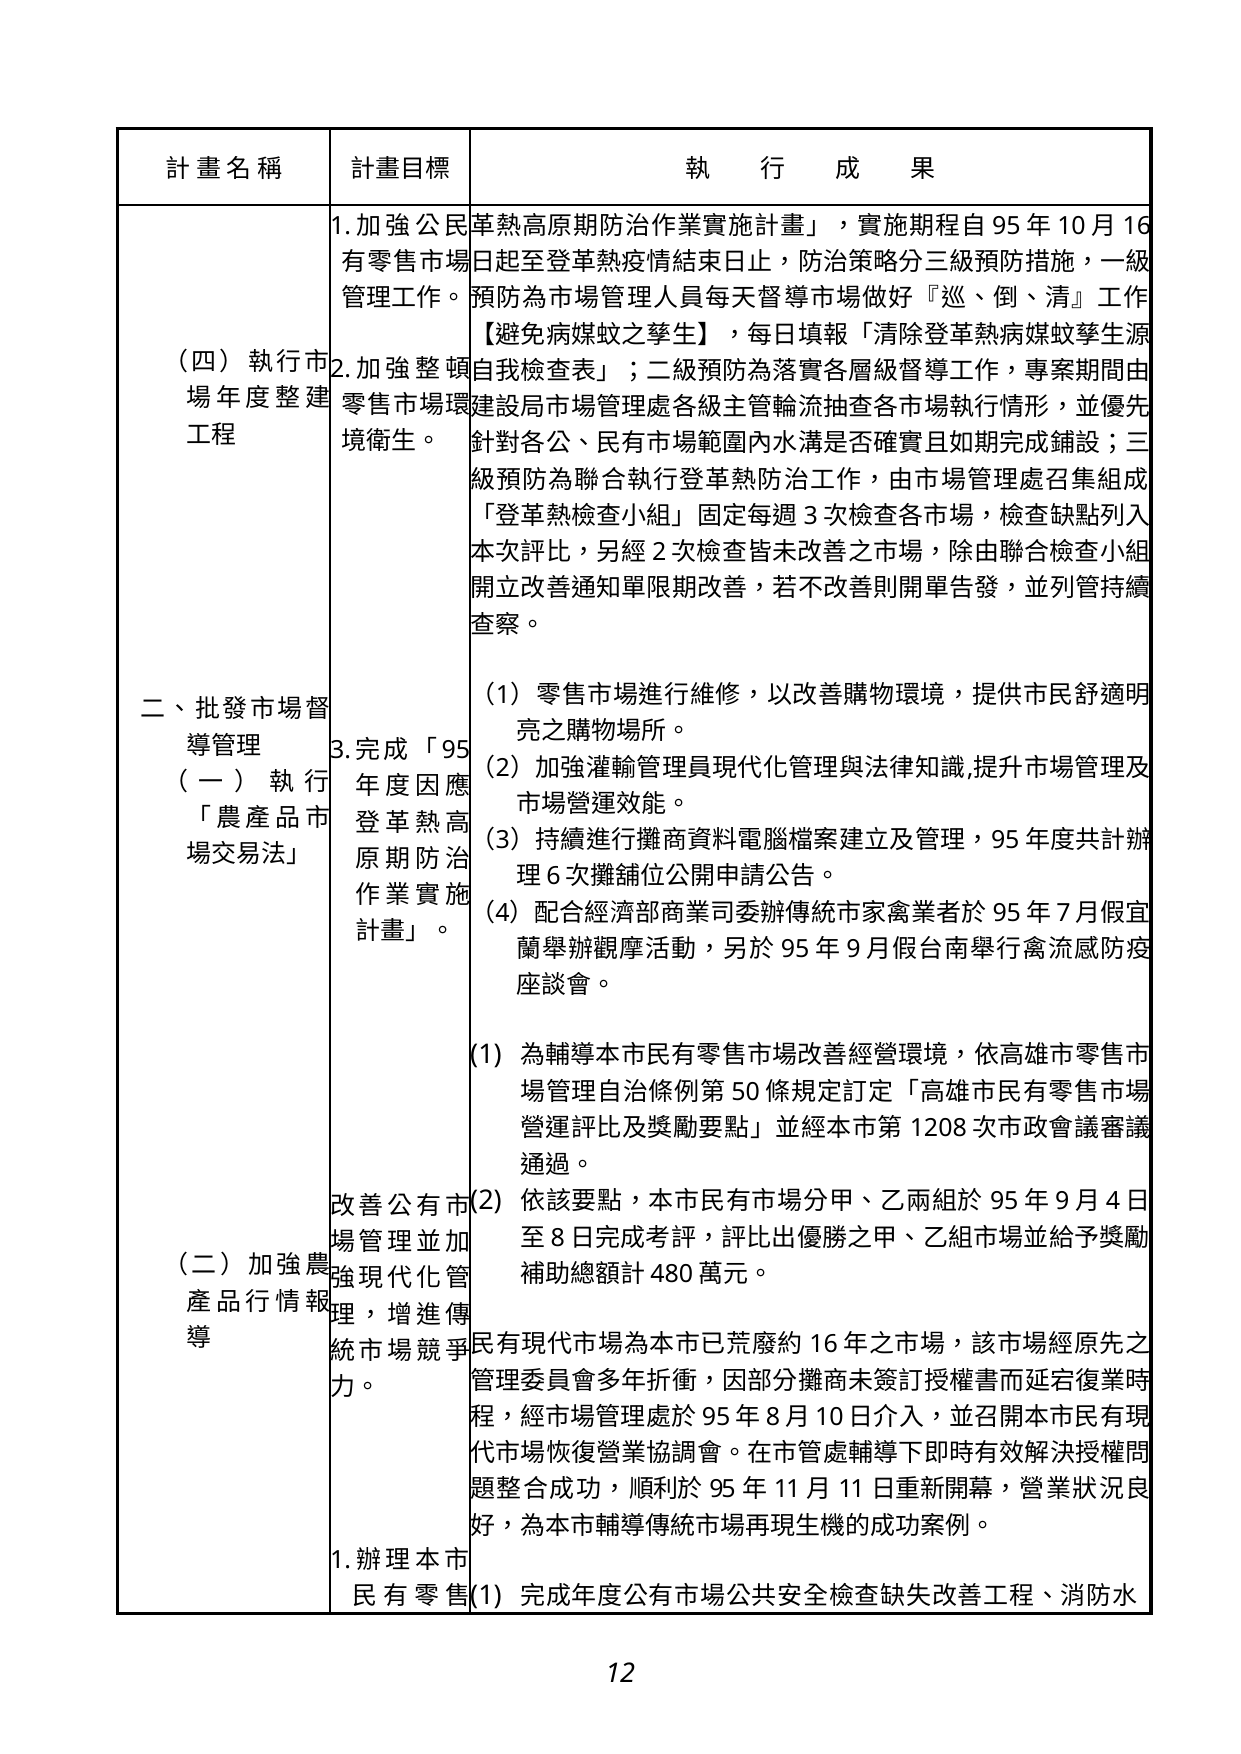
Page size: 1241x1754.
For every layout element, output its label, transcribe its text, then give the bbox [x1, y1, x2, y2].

table_cell 壹、工業行政 一、工廠登記 二、工業輔導 三、行銷招商 貳、商業行政管理 一、公司登記業務之管理與輔導 二、營利事業登記證照總校正 三、營利事業統一發證 四、影響治安行業之管理 五、維護消費 秩序與消費者利益確保公平競爭 六、電子遊戲場業務 七、商業環境視覺更新 叁、農林牧畜及水利 一、糧食生產 二、特用作物生產 三、林業保護 四、農業輔導 五、農民健康保險 六、老年農民福利津貼 七、農業災害救助 八、農業用地 九、水利行政 十、水權登記 十一、加強自然生態及野生動植物資源保育 十二、水土保持 肆、公民營事業督導與管理 一、督導改善公用事業之服務功能 （一）督導改善本市自來水品質 (二)辦理煤氣事業加油氣站業務 二、各種承裝業之登記及管理 （一）電氣自來水管鑿井氣體燃料導管等業設立登記與管理 （二）電氣及自用發電機之技術人員登記與管理 三、電匠氣體導管技工考驗 陸、觀光事業 一、觀光旅館之輔導管理 二、旅館業之輔導管理 三、旅行業輔導管理 四、觀光活動之推展 五、觀光宣傳推廣 陸、公民營公用事督導與管理 一、零售市場督導與管理 （一）督導改善環境衛生 （二）促進公有市場現代化 （三）輔導改善民市場營運績效 （四）執行市場年度整建工程 二、批發市場督導管理 （一）執行「農產品市場交易法」 （二）加強農產品行情報導 （三）輔導蔬菜、青果共同運銷進入本市果菜市場 三、獎勵民間投資 興建市場業務 （一）建立完善花卉批發設備，健全交易制度之交易場所 （二）公有市場用地管理 四、攤販督導管理 攤販管理 柒、動物園管理 一、動物飼養管理與醫療保健 二、應用社會資源、結合民間機構推展生態保育工作 捌、風景區管理維護 一、金獅湖風景區 二、壽山風景區 三、蓮池潭風景區 拾、家畜防疫 一、動物疾病防治 二、動物預防注射及寵物登記 三、動物保護 [119, 206, 329, 1612]
table_header 執 行 成 果 [471, 130, 1149, 204]
table_header 計畫目標 [331, 130, 469, 204]
table_header 計 畫 名 稱 [119, 130, 329, 204]
table_cell 1.受理工廠登記申請並依限完成。 2.加強矯正未登記工廠輔導與管理工作。 1.辦理本市中小企業輔導業務。 2.核發相關免稅證明。 3.動產擔保交易登記。 4.辨理工廠校正暨營運調查。 1.召開高雄市經濟發展委員會。 2.行銷高雄多功能經貿園區、本市優勢投資環境及擴大宣傳本市招商案，以達到招商引資之目標。 3.高雄生物科技園區推動情形。 簡化公司登記申請案件作業程序，加強便民服務。 建立營利事業登記完整確實之資料。 受理申請案件，改進作業程序，加強便民服務。 加強稽查取締舞廳、舞場、酒家、酒吧、特種咖啡茶室、理髮、視聽歌唱、三溫暖及電子遊戲場業，使其合法化經營。 保障消費者權益，建立公平合理之交易秩序與環境。 輔導電子遊戲場業合法經營，縮短核發級別證審核天數。 改善商業環境暨街道、促進商業現代化。 1.輔導水旱田利用調整轉作。 2.疫病蟲害防除。 1.加強農產品農藥殘留及污染監測與管制。 2.發展都市農業。 1.加強市有林地管理。 2.加強造林宣導，並防止火災。 1.健全農民組織，強化農會功能。 2.督導農會擬訂各項農業推廣計畫，輔導農民改善農作生產。 辦理本市農民健康保險。 辦理本市老年農民福利津貼。 辦理本市農業災害救助。 加強農業用地管理。 1.河道巡視。 2.農田水利會輔導。 1.辦理地下水、地面水興辦及水權取得、展限、變更、移轉、註銷、登記等申請案件。 2.加強取締違法之地下水井及地層下陷教育宣導工作。 1.宣導自然保育事宜。 2.辦理保育類野生動物產製品之登記註記。 3.野生動植物棲息地保護之規劃與管理。 4.推動生物多樣性教育宣導計畫。 1.加強本市山坡地違規開發案件查報、取締。 2.強化山坡地水土保持教育宣導。 3.確保民眾生命安全，加強山坡地處理維護。 積極改善本市自來水品質。 加強能源管理及維護公共安全。 1.全年預計辦理電器承裝業設立登記30件，變更300件。 2.全年預計辦理自來水管承裝商設立登記30件，變更200件。 全年預計辦理電氣及自用發電技術人員登記500件。 辦理電匠氣體導管技工考驗並於術科檢定合格後當場發證。 觀光旅館之興建、增建、改建之許可與管理及其從業人員之管理。 輔導旅館業合法經營。 旅行社及其從業人員之輔導管理。 行銷本市觀光 資源。 推廣觀光。 1.加強公民有零售市場管理工作。 2.加強整頓零售市場環境衛生。 3.完成「95年度因應登革熱高原期防治作業實施計畫」。 改善公有市場管理並加強現代化管理，增進傳統市場競爭力。 1.辦理本市民有零售市場營運評比及獎勵。 2.輔導民有現代市場恢復營業。 整建傳統市場，提供民眾優質安全之採購環境。 1.輔導改善農 產品運銷制 度。 2.改善農產品批發市場交易制度及提高運銷效率。 將本市農產品批發及零售價格提供各單位參考。 充裕夏季蔬果供應，減低價格變動幅度。 花卉批發市場新建後續工程。 促進閒置公有市場用地之開發利用。 1.一般攤販管 理。 2.配合取締工作。 動物飼養管 理與醫療保健。 應用社會資源、結合民間機構推展生態保育工作。 1.95年度金獅湖風景區設施整建工程。 2.「96年度金獅湖風景區設施改善工程」委託規劃設計。 3.金獅湖入口區周邊景觀改善工程。 95年度壽山風景區及動物園設施改善工程 1.94年度蓮池潭風景區設施改善工程。 2.蓮池潭暨金獅湖風景區環境綠美化工程。 3.「96年度蓮池潭風景區設施改善工程」規劃設計。 4.蓮池潭風景 區公廁整修工程。 1.家畜疾病防治。 2.家禽疾病防治。 3.提升疾病檢診試驗功能。 1.狂犬病預防注射。 2.寵物登記管理。 3.寵物業許可證申辦。 4.稽查、取締或民眾申訴案件處理。 1.推動犬貓絕育。 2.擴展與民間合辦認領養活動。 3.動物保護教育宣導活動。 4.建立關愛園區動物志工隊。 5.加強動物福利與充實動物收容檢疫中心之功能。 6.強化捕犬作業。 [331, 206, 469, 1612]
table_cell (1)工廠變更登記72件。 (2)工廠開工登記64件。 (3)歇業工廠39家。 (4)公告註銷34件。 (5)正常營運家數共1,520家。 依據「高雄市政府矯正未登記工廠執行計畫」成立之未登記工廠聯合加強矯正小組，95年度辦理聯合稽查99件，此外，並受理民眾檢舉案件49件，計裁罰10家未登記工廠，罰鍰金額新台幣20萬元整，已全數繳庫。 (1)免費提供中小企業各類法令諮詢服務，內容包含生產事業租稅、工業用地租售、工廠設立及登記、公司登記、動產擔保交易登記事項，並提供相關法令彙編及本市工廠名錄等資料。 (2)協助本市中小企業利用中央設置之輔導體系與資源，並傳達政府政令及各項輔導措施。 (3)與經濟部南區聯合服務中心、高雄市工業會、高雄市榮譽指導員協進會等相關機關暨民間社團合作，協辦各種中小企業服務活動，並配合宣導各項措施，95年度共接受3,940家中小企業廠商之各項產銷諮詢服務。 (4)辦理「高雄市產業技術及自動化操作研討會」及「專題研討會暨廠商座談會」6場次、「產業升級研討會」8場次、「績優廠商觀摩」1場次等，期使業者瞭解產業新資訊及生產技術，促進產業升級。 (5)辦理「高雄市產業群聚調查與發展研究計畫」，期瞭解本市產業相關訊息，為產業把脈，並再創商機，達到經濟永續成長。 (6)配合經濟部「一鄉鎮一特色產品OTOP」活動，本市推薦之特色工藝品--陶笛及原住民琉璃珠經資格審核成為「台灣最IN」的工藝品，另「全國最IN在地美食網路票選」本市地方小吃「尚芳魠魚羹」及「555薑母鴨」名列全國第3名。 (1)依據「促進產業升級條例」受理廠商申請核發相關免稅證明。 (2)95年全年計核發永記造漆工業股份有限公司等8家五年免稅投資計畫完成證明，總增資擴展金額約4億3千萬餘元。另核發寶錄電子股份有限公司、智崴資訊科技股份有限公司等2家之新興重要策略性產業投資計畫完成證明，增資擴展金額為新臺幣5,784萬7,000元。 95全年辦理動產擔保交易登記共217件，分別為核准動產抵押登記115件，核准附條件買賣登記78件，核准信託佔有登記24件，可融資金額合計218億3,284萬元。 配合經濟部工業統計調查聯繫小組，自95年6月1日至7月15日止，辦理本市工廠年度校正調查工作，總計調查計1,524家，其中正常營運1,397家，未營運4家，無法校正123家，並榮獲經濟部評定團體最優勝單位。 (1)於95年5月9日及11月27日各召開一次高雄市經濟發展委員會議，並將會員建議事項交付有關單位研議辦理。 (2)委員會下設8個小組業依「高雄市經濟發展委員會設置要點」定期召開小組工作會議。 (3)另為配合行政院2015年經濟發展願景第一階段三年衝剌計畫-產業發展套案，由本府各局處副首長組成「高雄市產業專案小組」共同研擬本市產業發展方向。 (1)辦理「數位創意設計大賽」系列活動： 本活動自95年8月15日至10月31日止，內容包括數位創意作品競賽、數位創意產業發展論壇、作品展覽等，總獎金高達200萬元。吸引來自全省22個縣市及旅美華僑的創意作品共計415件，本案得獎優秀作品已公布於本府網站首頁、「高雄市招商網」。本次活動可促進本市數位內容產業之發展，發掘優秀人才與作品，行銷本市軟體產業優勢環境，吸引相關廠商進駐本市，創造就業機會與留住本市在地人才。 (2)「探訪水岸花香~許您一個夢想家園」參訪活動： 為行銷高雄房地產，以帶動本市相關產業發展，建設局規劃辦理2天1夜參訪活動以協助本市建築開發行銷。活動於95年9月30日至10月1日辦理1梯次，報名參訪人數共60名。本活動參訪人員對整體行程之安排反應良好，並對高雄市之生活機能、交通、藝文設施等建設留下良好深刻之印象。 (3)辦理高雄港11~15號碼頭及3號船渠東岸土地短期使用招商： 本案已委託財團法人台灣營建研究院辦理可行性評估及先期規劃，俾辦理後續相關招商作業。 (4)協助多功能經貿園區已開發案之行銷招商情形： 目前已有家樂福成功店於95年9月2日開幕及IKEA於95年11月1日開幕營運，統一夢時代購物中心也即將於96年5月開幕，目前正持續辦理招募人才中。另外「高雄軟體科技園區」之南、北2區將於96年及97年陸續開發完工。 (5)印製「高雄好投資」文宣品： 建設局彙集本市投資環境介紹、投資高雄六大理由、高雄好投資位置圖、本市各開發園區及重大招商案簡介、高雄加工出口區投資環境介紹及本市提供之優惠辦法等相關資料，設計印製「高雄好投資」文宣手冊中、英、日、韓版，並送請企業界參閱以促進投資意願。 (6)更新高雄市招商網及增加電子行銷招商服務： 增加網站內容，提供高雄市各項商機即時資訊，使潛在投資廠商得以快速獲得資訊，迅速投入評估工作，以配合市政建設，落實以中、英、日三國語言建立充分的溝通連繫網站，提升目前網頁之效益。建立2000家以上的會員資料庫，以提供往後投資招商之用，增加投資媒合機會。發行電子報，將本市之商機資訊，主動提供招商網之廠商。 (7)製作「海洋首都 水岸花香-高雄」招商影帶： 內容為介紹高雄市工商業發展之簡要時代背景、現況、整體走向、投資環境、優惠措施及生活機能等。製作中、英、日文等三種版本，並整合於一片DVD，共計製作1000片。利用各項招商活動時，免費贈送廠商，以行銷本市優勢條件。 (1)高雄生物科技園區95年預算，遭立法院退回行政院重新檢討，為促使園區如期進行開發，以免影響本市產業發展，建設局除95年已編列地價稅補助款4,194,000元，以降低開發成本外，另於2月24日函請行政院鼎力支持與協助，並撰寫說帖送交市長親赴行政院溝通、說明，並以 市長信箋致函國科會胡主任委員，俾使本案如期開發。 (2)為發展生技產業，建設局於95年7月27日至30日邀請本市大專院校及生技業者參加2006台灣生技月活動並編製「高雄生物科技園區」DM乙種，內容包含園區規劃模擬圖及本市優惠措施等，於生技月活動中廣為行銷；另修正「高雄市奬勵民間投資基金收支保管及運用自治條例」與「高雄市獎勵民間投資實施辦法」，擴大獎勵優惠，以吸引生技業者進駐園區。 (1)自95年1月至95年12月受理公司登記案件合計40,124件。平均每月處理3,344件，公司登記案件平均處理日數包括收文、調檔、審核約為1.70天。與去年平均處理日數為1.90天相比則較優。 (2)提供網路便捷服務申請人可登錄「統一編號」、「公司名稱」查詢公司基本資料及案件辦理情形便利查詢。 （1）95年度營利事業總校正經費編列為9萬元，較90年度經費17萬4900元，相差8萬4900元，故原先參照90年度經費預計校正5,000家次，因經費不足因素，調整為校正2,700家次。 （2）95年度營利事業總校正業務已於8月31日執行完畢，總計共校正2,496家次，目標達成率為92%。 自92年1月1日起，減少稅捐處審查，縮短作業流程，平均結案日數為2日，符合進度標準。 建設局對於無照營業或經營登記範圍外業務之違法(規)營業商號，加強執行稽查取締及裁罰工作，自95年1月1日起至12月31日止本局共稽查1,292家次，查獲無照營業依違反商業登記法予以裁罰計93件，經營登記範圍外業務予以裁罰計51件（含電子遊戲場業管理條例賭博、寄檯案）。 （1）印製各式消費者保護法、消費資訊及公平交易法、商品標示法等相關書表及摺頁供民眾免費索取參閱。 （2）教育講習：95年度計辦理8場次消費者保護法、公平交易法、產品標示法教育宣導講習，期藉由教育宣導講習，提升企業經營者、商業同業公會、消保團體、消費者等對消費者保護法、公平交易法（多層次傳銷管理辦法）、商品標示法等之瞭解，進而維護交易秩序、保護消費者權益，促進消費生活安全與品質。 （3）召募消保志工，提供消費者更完備之消費申訴管道及服務。 （4）利用本府現有ＬＥＤ跑馬燈字幕機全年刊載公平交易法、商品標示法、消費者保護法及營利場所強制投保公共意外責任保險等宣導文字；委請高雄廣播電台協助於節目中免費播出公平交易法宣導語言帶，以落實宣導工作。 （1）依據電子遊戲場業管理條例，加強稽查電子遊戲場營業狀況，輔導業者合法經營，以提供安全環境，保障消費權益。 （2）凡違規營業經法院判決有罪確定者，均依照電子遊戲場業管理條例第31條規定撤銷其營利事業之登記，本年度計撤銷14家營利登記。 （3）另如業者申請級別證部分，均於當日或隔日，即予核發級別證。 （1）施作六合國際觀光夜市形象商圈」、「大連街專業特色商店街改善工程」、「長明街形象商圈改善工程」、「光華夜市中央分隔島夜間景觀第1期工程」等變更設計案暨「光華夜市中央分隔島夜間景觀第二期工程」、「忠孝夜市景觀照明工程」、「心魅力商圈改善工程」等3條商店街新興工程 （2）「光華夜市中央分隔島夜間景觀第二期工程」、「忠孝夜市景觀照明工程」、「心魅力商圈改善工程」等皆已完成，執行率100％。 配合行政院農業委員會辦理稻田轉作及休耕2次。 於95年10月15至22日進行本市公共用地及一般耕地投放毒餌辦理野鼠防除工作。 加強宣導農藥安全使用與抽驗，95年度田間蔬果農藥殘留檢測採樣抽驗計4件，市售農藥品質檢驗採樣15件。 輔導設置休閒農場，發展都會型農業，並維持農地生產機能，提高農民所得，提供市民體驗農村生活樂趣及健康休閒場所，95年度計輔導休閒農場取得登記許可2處。 95年度巡查次數7次，有效遏止如濫墾、濫伐及濫葬等不法行為，加強市有林地管理，取締違法案件，確保林地完整。 95年度辦理林地巡查及防火宣導計7次。 （1）95年度計輔導召開會議22次（會員代表大會2次、理事會12次、臨時理事會1次、監事會6次、臨時監事會1次）。 （2）辦理2農會年度考核成績評定。 ((1)輔導高雄市農會辦理吉園圃標章宣導及農藥減用推廣。 (2)輔導小港區農會辦理產銷班各項業務研討、休閒農業園區規劃及辦理所屬班會教育訓練。 編列預算撥付補助農民及水利會員健保及農民農保保險費補助款72,157,000元。 編列預算撥付補助老年農民福利津貼123,600,000元。 配合中央政策辦理農業天然災害救助，以降低農業天然災害造成農民之損害。 (1)95年度核發農業用地容許作農業設施使用同意2件。 (2)辦理農地稽查、農業用地作農業使用勘查及農業設施容許使用等計共138筆土地。 定期巡查經管水利地，避免違法佔用及危害水利情事。 配合辦理水利建造物會勘，輔導農田水利會之農業灌溉、排水工作。 95年度辦理水權登記案件計26件。 95年度共取締拆除違法地下水井81口。 (1)印製「高雄市壽山自然公園-台灣獼猴與我 遊客行為守則」3千份，95年度宣導民眾勿餵食動物計3,000人次。 (2)95年5月份與高雄市柴山會共同辦理「2006柴山祭」系列活動，共計3,750人次參加；11月份與高雄市野鳥學會合辦「生物多樣性 樂活高雄-2006大高雄生態季」系列活動，共計3,700人次參加。 (1)95年度協助救援保育類動物計29種、117隻野生動物及會同行政院農業委員會查緝違反野生動物保育法案件2件，計查獲9種、27隻保育類動物。 (2)95年度辦理異動及登記計16件。 (1)95年度巡查野生動物棲息地30次。 (2)95年度共計採樣監測40隻獼猴。 辦理「野生動物及生物多樣性保育專業智能研習會」1場次及生物多樣性教育宣導活動及完成「高雄市生態之美」多媒體光碟製作1,000片。 95年度委託全天保全公司執行山坡地巡查工作，並配合壽山自然公園警察隊、國軍單位共同拆除壽山私設休息區案件共15件。 委託屏科大於95年8月26、27日辦理水土保持志工教育訓練活動。 (1)95年度委託高雄市水土保持技師公會執行山坡地施工中安全檢查計9次。 (2)辦理柴山地區地滑監測工程。 (1)賡續汰換舊漏管線： 為增進輸配管線供水功能，減少漏水率，提昇水壓，維護水質，督促台灣省自來水股份有限公司賡續辦理汰換舊漏管線計畫，95年度台灣省自來水股份有限公司實際支出經費約3.1億元於本市汰換舊漏管線約14,402公尺。 (2)楠梓區德民路送水幹管工程： 為因應本市楠梓區翠屏里社區大樓激增，及楠梓加工出口區內工廠已逐步轉型為高科技產業，致需水量激增，為能增加該地區供水量及提高供水穩定性，臺灣省自來水股份有限公司於楠梓區德民路埋設口徑1,200mm幹管及德惠路埋設口徑600mm幹管等工程，工程經費約2.5億元，已於95年9月29日舉行通水典禮。 (1)於95年6月中旬完成公民營111家加油站（含4家漁船加油站、2家加氣站）營運督導檢查工作，以加強加油站業者內部管理及安全工作。 (2)建設局95年度查獲涉違反石油管理法案件132件。 (3)為確保導管瓦斯用戶之安全，協調本市轄區內2家公司加強安全檢查，欣高石油氣股份有限公司檢查用戶計22,411家，南鎮天然氣股份有限公司檢查用戶計1,299家，合計檢查23,710家。另於95年11月28、29日邀集本府等相關單位赴欣高石油氣公司及南鎮天然氣公司進行公共安全檢查。 （4）於95年6月29、30日辦理「加油（氣）站業者之設施安全及經營管理業務講習」；95年10月4日召開「95年度高雄市政府取締違法經營石油執行小組研討會」。 各種承裝業之申請均依該業管理規則嚴予審核，符合規定之申請案件如期填發證照。 (1)95年度電器承裝業設立33件，變更82件。 (2)95年度鑿井業設立0件，變更2件，廢止0件。 (3)95年度自來水管承裝業設立16件，變更53件。 （1）該技術人員之登記均依該業管理規則嚴予審核，符合規定者如期填發證照。 （2）95年度電氣技術人員登記192件，變更240件。 （3）自用發電設備變更1件。 1.95年度氣體燃料導管技工考驗事宜，學科筆試考驗已於8月5日舉行，術科考驗已於8月21日至24日舉行。 2.術科到考率95%，經評定結果合格人數（含補檢）共計89人，合格率為62%，並當場發證予檢定合格人員。 本市現有國際觀光旅館國賓、華王、華園、寒軒、漢來、福華、金典酒店、麗尊飯店等8家，總客房數2,853間。 (1)95年度訪查本市合法旅館營運狀況共計訪查合法旅館64家次，稽查非法旅館26家次。 (2)95年1月1日起至12月31日止共計核 發旅館業登記證暨旅館業專用標識共計10家。 (3)輔導本市2家非法旅館合法化。 95年共辦理旅行業副理以下從業人員異動登記共計1,937人。 辦理「2006高雄燈會」 A.活動日期：95年1月29日至2月28日止。 B.活動地點：愛河兩岸及光榮碼頭。 C.活動內容：雷射水幕、煙火水舞主燈秀、全國花燈競賽燈區、燈海、世運燈箱園區、高雄港第13號碼頭系列活動、觀光產業化、音樂館節目表演及民俗美食區、咖啡區、船舶展示區。 D.活動效益： (a)參觀人潮非常踴躍，總計達582萬人次。 (b)為本市餐飲業、旅館業、及其他觀光相關產業帶來效益。 （1）為加強行銷本市觀光資源，特結合業者於95年5月1日推出「2006高雄海港假期－玩樂及悠遊護照」，內容包含本市重要觀光景點搭配住宿國際觀光級或商務級飯店等，推出時間至96年4月30日止。 （2）結合觀光團體業者已於5月11日至14日4天參加「2006高雄國際旅展」。 （3）結合本市觀光協會已於95年6月14日~17日組團前往香港參加「2006香港國際旅展」。 （4）配合「第二屆高高屏三縣市聯合招商及農特產品展」活動已於95年6月22~23日至台北行銷本市觀光資源。 （5）結合本市觀光業界已於7月23日~7月29日前往日本名古屋、大阪、東京行銷。 （6）結合本市觀光業界及本府相關單位於95年11月3日~6日參加2006台北國際旅展。 （7）為推展「日本旅客冬遊高雄」活動，配合交通部觀光局安排日本名屋台灣會，於95年11月9日組團前來本市實地視察。及於12月21~24日日本札幌、仙台兩地旅遊業者至本市訪視踩線。 （8）為吸引日本、韓國觀光客來高雄觀光，建設局於95年10月至96年3月推出「暖冬高雄活動」，贈送來高雄觀光住宿之旅客每人一盒鳳梨酥及船票乙張，自95年10月至12月份飯店申請鳯梨酥旅客人數為19814人。依觀光飯店統計資料比較，95年10月至12月累計觀光飯店住宿日本旅客51570人，較94年10月至12月累計47679人約增加8%。 （9）於高雄市火車站設置旅遊服務中心，並於95年7月14日委託國立高雄餐旅管理學院進駐服務。 （10）為加強行銷本市觀光資源，特製作觀光宣傳資料，分別完成印製中、英、日文版「高雄市觀光導覽摺頁」、「讓我們看船去」摺頁、中、英文版高雄旅遊專刊－「高雄好好玩」手冊、「高雄one more night」手冊等分送國內外相關觀光單位、旅遊服務中心提供國內外遊客參考。 依據「零售市場管理自治條例」規定，據以執行公、民有市場之設立及管理，公、民有市場均正常營運，本府亦將持續督促公有市場自治會、民有市場管理委員會依市場組織章程運作。 （1）為改善市場環境衛生及秩序，與環保局、衛生局、建設局聯合組成督導檢查 小組，每月8次督導檢查各公、民有市場及攤販集中場環境衛生，95年度共計執行 44場次，勸導改善計136件。 （2）通令市場管理員督促各公有市場自治會對頂樓、地下室、水錶槽及市場四週有積水容器或垃圾等易滋生病媒蚊處所儘速清除，並每2小時檢查公廁衛生，填寫檢查表報核。 （3）依據「高雄市清潔家園全民運動計畫」之清潔日大掃除活動，各公、民有市場於95年12月25日配合年終大掃除維護環境衛生清潔。 市管處為配合疾管處消滅登革熱疫情特訂定「95年度因應登革熱高原期防治作業實施計畫」，實施期程自95年10月16日起至登革熱疫情結束日止，防治策略分三級預防措施，一級預防為市場管理人員每天督導市場做好『巡、倒、清』工作【避免病媒蚊之孳生】，每日填報「清除登革熱病媒蚊孳生源自我檢查表」；二級預防為落實各層級督導工作，專案期間由建設局市場管理處各級主管輪流抽查各市場執行情形，並優先針對各公、民有市場範圍內水溝是否確實且如期完成鋪設；三級預防為聯合執行登革熱防治工作，由市場管理處召集組成「登革熱檢查小組」固定每週3次檢查各市場，檢查缺點列入本次評比，另經2次檢查皆未改善之市場，除由聯合檢查小組開立改善通知單限期改善，若不改善則開單告發，並列管持續查察。 （1）零售市場進行維修，以改善購物環境，提供市民舒適明亮之購物場所。 （2）加強灌輸管理員現代化管理與法律知識,提升市場管理及市場營運效能。 （3）持續進行攤商資料電腦檔案建立及管理，95年度共計辦理6次攤舖位公開申請公告。 （4）配合經濟部商業司委辦傳統市家禽業者於95年7月假宜蘭舉辦觀摩活動，另於95年9月假台南舉行禽流感防疫座談會。 為輔導本市民有零售市場改善經營環境，依高雄市零售市場管理自治條例第50條規定訂定「高雄市民有零售市場營運評比及獎勵要點」並經本市第1208次市政會議審議通過。 依該要點，本市民有市場分甲、乙兩組於95年9月4日至8日完成考評，評比出優勝之甲、乙組市場並給予獎勵補助總額計480萬元。 民有現代市場為本市已荒廢約16年之市場，該市場經原先之管理委員會多年折衝，因部分攤商未簽訂授權書而延宕復業時程，經市場管理處於95年8月10日介入，並召開本市民有現代市場恢復營業協調會。在市管處輔導下即時有效解決授權問題整合成功，順利於95年11月11日重新開幕，營業狀況良好，為本市輔導傳統市場再現生機的成功案例。 完成年度公有市場公共安全檢查缺失改善工程、消防水電檢查缺失改善工程、福德市場電梯更新工程、三民第一市場整建工程以及楠梓第一市場整建工程等。 95年度2000萬元零星維護與緊急修繕工程：完成公有市場行動不便者設施；小港第二、龍華、小港第三、苓雅等市場、林德官與新興第二市場、新興第二、小港第二、左營第二、新興第一、鼓山第一市場及屠宰場等之各項緊急修繕及零星維護工程。 核發農產品販運商許可證及輔導管理。 協調有關單位改善各項農產品運銷制度。 為改善市場交易環境，輔導高雄肉品公司更新電腦拍賣作業系統，總經費共458萬元，農委會補助新台幣223萬元，由肉品公司自籌235萬元，已於95年4 月7日完工驗收，95年7月3日正式啟用，完工之後拍賣作業更加順暢，拍賣效率明顯提高。 （1）督導批發市場建立供應人及承銷人登記管理制度。 （2）輔導高雄果菜公司改進經營管理及交易制度。 （3）輔導批發市場實施進貨調節。 輔導本市農產品批發市場應用網際網路報導每日交易行情及市況分析。 將本市農產品批發價格彙編日報、旬報、月報，提供有關單位參考。 持續強化本市10處零售市場報導站，每日報導農產品零售行情共計125項；並在節慶日及颱風期間價格波動大時發布即時預警新聞。 配合中央辦理都市農產品旬報，自動擷取轉檔程式。 （1）輔導農民團體辦理共同運銷供應本市果菜市場，避免價格壟斷，及輔導果菜公司改善經營管理及交易制度，提高果菜共同運銷市場占有率至18％。 （2）配合「購貯蔬菜調節供應計畫」輔導果菜公司辦理夏季蔬菜購貯，俾掌握風災、雨害時蔬果貨源，以達穩定蔬果供銷。 由建設局賡續辦理高雄市花卉產業行銷推廣園區計畫：95年度完成花卉冷藏庫外部建築結構350坪，冷凍庫庫體工程100坪及盆花室增建及改善工程等設施，並於95年10月1日冷藏庫正式啟用。提供花卉冷藏保鮮之現代化設備，以提高本市花卉產業之經濟效能。 委託專業廠商辦理民間參與市場建設規劃與協助招商，完成22處市場用地開發潛力評估報告。完成5處(原市48、灣市5、灣市1、灣市2、灣市12等)優先開發市場用地可行性評估報告初稿。 完成原市48市場用地及花卉批發市場用地綠美化工程 採用Access資料庫建置攤販資料，每月將核（換）發攤販營業許可證攤販資料明細表陳核，並於空白攤販營業許可證加印流水號，依序發證，確實嚴謹管控。 經濟部商業司為建構優質示範攤販集中區，95年度全國甄選5個具潛力之攤集區進行重點強化輔導，以建立示範攤集區標準模式，本市入選2場為六合夜市及忠孝夜市。由經濟部委託中國生產力中心，針對此二場夜市進行營運輔導規劃。其輔導要項：對攤商觀念提昇教育及示範改造、並提改善建議報告書 。 賡續辦理本市現有49場經議會通過及2場市府暫准營業之攤販臨時集中場攤販營業許可證之核發及營業秩序之維持等工作。 持續執行本府聯合取締黃昏市場違規營業暨附近流動攤販計20場次，並每半年陳報市府查察處理情形。 賡續配合本市警察局清除路霸工作方案，全面取締違規攤販暨清除道路障礙物，以維市容觀瞻及合法業者權益。 （1）定期針對園內偶蹄類動物進行口蹄疫疫苗預防注射，以及鳥類施予新城雞瘟疫苗接種，並參考國內外其他動物園之動物飼料配方，園區動物生理與年齡狀況予以調整飼料配方，以期提供動物最適當之日糧組成，另外由動物園員工自行研發調製各種野生動物之營養劑，以取代市售營養劑，效果良好，且節省大量公帑。 (2)配合政府防範禽流感、登革熱及其他疫情等疾病政策，定期執行園區防疫消毒工作。 (3)每月辦理動物園月會，邀請專家來園進行講座，透過專題研討課程充實員工專業技能。 (4)為改善園區動物展示及參觀品質，95年度動物園設施改善工程，編列預算1,000萬，辦理園區大鳥園改善、安全圍籬、污排水系統整建、增設展示籠及綠美化等工程，預定96年1月底完工。 （1）95年度動物園辦理各類社教推廣活動如下： 1.『壽山動物園迎新嘉年華會-袋鼠及單峰駱駝迎新』活動--95.01.01。 2.『高雄燈會Live秀-壽山動物園與高雄電台聯合推廣活動』-95.02.18。 3.『我愛波比-小黑熊波比二週歲慶生活動暨LA NEW熊誓師大會』--95.03.19。 4.『台灣清掃學習會-壽山動物園清掃學習活動』--95.04.29。 5.『舞蛇飄香慶端陽』壽山動物園端午節活動--95.05.31。 6.『清涼FUN暑假-88親子嘉年華』活動--95.08.06。 7.『動員港都的愛-為愛往前走』港都電台壽山動物園健走活動--95.12.23。 8.每週六、日持續辦理「野生動物接觸之旅」互動式生態解說活動，參觀民眾反應良好。 （2）95年度動物園志工值勤共1460人次，共4442小時，服務團體預約導覽總計120團次、園區巡邏及違規勸導、遊客諮詢…等。年度總計志工服勤時數較94年度（2814小時）成長57.9％。 本府95年度預算1,490萬元及內政部營建署補助1,000萬元辦理南區環潭棧道欄杆、夜間照明、南區停車場、蝴蝶池親水設施、登山涼亭、步道改善及環境綠美化等，95年6月9日開工，95年12月26日完工。 95年度辦理「96年度金獅湖風景區設施改善工程」委託規劃設計案，現細部規劃修正作業中。 95年度觀光局補助200萬元辦理金獅湖入口意象及解說指引工程，95年12月21日開標，因投標廠商不足三家流標，95年12月29日因投標廠商文件不符流標，已簽請本府及觀光局經費專案保留至96年度執行（簽核中）。 本府95年度預算1,000萬元及交通部觀光局補助1,200萬元辦理壽山風景區停車場整建、停車場公廁整建、動物園大鳥園整建、安全圍籬及污水管設施改善等，95年6月16日開工，至12月27日止施工進度77.4％，預定96年元月底完工。 編列94年度預算2,650萬元（奉 市長核示200萬元移撥工務局養工處執行），並配合交通部觀光局補助1,000萬元，辦理公廁整建、興建觀景平台、改善環潭設施、夜間景觀及植栽美綠化等，於94年12月31日開工，95年8月4日完工。 94年11月20日 市長核示辦理蓮池潭及金獅湖風景區環境綠美化等，並於94年12月7日核示准予動支第二預備金800萬元，94年12月30日完成統包發包，95年4月14日開工，95年7月10日完工。 於95年12月21日提送細部規劃設計，現交通部觀光局審查中。 95年度追加預算299.6萬元，辦理蓮池潭風景區公廁整修，於95年10月24日開工，12月1日完工。 （1）家畜病性鑑定58件，家畜病性鑑定37件；口蹄疫及豬瘟抗體檢測2,169件、水產動物病性鑑定1件、水質檢測7件。 （2）完成結核桿菌病檢驗乳牛52頭，乳羊818頭，結果均正常（陰性）。 （3）實施豬瘟預防注射3,176頭、豬口蹄疫預防注射3，826頭、羊口蹄疫預防注射2,774頭、牛口蹄疫預防注射52頭、乳牛牛流行熱預防注射40頭。 （4）實施動物疫情調查228戶次，畜舍噴霧消毒106次、乳牛羊生乳衛生檢查31件，乳牛羊乳房炎防治39戶次。 （5）完成輸入動物追蹤檢疫51件（共544頭），異動移至其他轄區8件，共236頭。 （6）辦理動物疾病防治宣教4場次，約410人次。 （1）分送防疫資料予本市各機關、學校，公民有市場、攤商、動物醫院、禽鳥店及各里長辦公室，並利用國際禽流感研討會、或於中正文化中心、仁愛公園及美術館等公共區域進行禽流感防疫宣導工作，計7場次，資料分送約2萬份。 （2）於95年2月20日召開本府第7次禽流感緊急應變會議。 （3）於95年5月25日召開建設局禽流感防疫物資保存及使用機制會議，建立物資相關儲存使用及再利用機制。 （4）委託高雄市野鳥學會及台大分別辦理本市「95年高雄市野鳥禽流感監測調查計畫」及「95年度鳥禽家禽流行性感冒病毒監測」，並於95年3月7日公告本市實施豬禽飼養場加強防範高病源性家禽流行性感冒衛生管理防疫措施。 （5）95年度於本市養禽場、候鳥、公共區域及禽鳥店鳥禽排遺採檢監測共採樣 監測禽鳥共348件，分送台大獸醫系及農委會家畜衛生試驗所進行禽流感檢測，皆為陰性。 （6）辦理家畜所內部高病原性家禽流行性感冒防疫演習，以熟練疫情通報疫病調 查及感染場撲殺等各項標準程序作業。 （7）聯同警察局、環保局、衛生局疾病管制處、工務局違建處理大隊及家畜所組成本市防範禽流感取締宣導執行小組，並於7月至12月共執勤聯合宣導取締4次。家畜所另於中正文化中心、仁愛公園及美術館等公共區域進行禽流感相關防疫宣導工作。另95年度共接獲民眾通報、網路及線上即時服務系統申訴要求處理鳥禽案件49件，均已進行處理及加強衛教宣導。 （8）本市94年禽畜養殖及防疫人員流感疫苗注射人數為1,450人，注射率達98.84%；95年度擬注射名單為722人，已請衛生局辦理流感疫苗注射事宜。 （9）配合農委會強制要求畜禽場全面圍網作業，本市於12月8日完成驗收（養豬場5場，約1,000隻；養禽場2場，約600隻）並於12月26日完成經費核撥，執行率達100%。 （1）參加95年第2次「強化動物疾病檢診體系會議」病例報告榮獲優勝。 （2）建立本市寵物沙門氏桿菌流行病學調查資料庫及血清型分型鑑定技術。 （3）協助中央畜產會豬肉磺胺劑殘留採樣2,169件。 透過宣導教育與資料折頁的發放，95年度犬貓狂犬病預防注射為19,005頭，較94年成長8%。 完成委辦寵物登記機構簽約共計66家，寵物登記1,532頭（自開辦迄今共49,090頭）。 受理民眾申辦寵物業許可證8家。 （1）針對本市各區進行動保稽查共計236件；同時針對包括違法販售犬肉與非法販賣犬隻等重大案件開立處分書，以為警惕。 （2）稽查本市寵物業者，宣導動物保護法相關規定及展售寵物之動物福利等事項68家次。 （1）補助民眾辦理犬（貓）隻絕育709頭。 （2）補助民間動物保護團體犬貓絕育計340頭。 （3）補助高雄市關懷流浪動物協會執行「高雄市特定區域餵養犬隻絕育計畫」共完成300頭母犬絕育。 （1）95年度協助動物保護團體於「流浪動物認領養小站」辦理認領養活動42次，計認領養流浪犬116頭。 （2）配合環保局跳蚤市場辦理流浪狗認領養活動共5次，領養流浪狗21隻。 （3）同時透過媒體、社區、民間休閒場所宣導動物保護觀念及推廣收容所流浪動物認領養，計認領養906隻，認領養率為18.1%。 （1）辦理動物保護校園宣導講師宣教訓練課程，強化家畜所動物保護校園宣導講師肢體、聲音及潛能開發與集體創作。另95年度共辦理動物保護校園宣導10場次，約1,850人次；動物保護公園宣導5場次。 （2）辦理「狗紳士貓淑女成長營」社區動保教育宣導6場次，宣導人數約400人。 （3）結合本市豆子兒童劇團假市立文化中心舉辦動物保護舞台劇「親愛的守門員-尋找Keeper」義演宣導動保認知，計1,500人次。 （4）結合本市野鳥學會於都會公園「生物多樣，樂活高雄」辦理動物保護宣導暨認領養活動，宣導人次1,000人。 （5）結合中華護生協會於旗津海洋公園辦理「救狗總動員--愛心認養園遊會」活動，計有1,500人次參與。 招募志工約44人，並辦理志工訓練研習，透過志工參與及宣導落實動保正確觀念。 （1）辦理收容所通風採光修繕，以提升動物福利，並透過綠美化，予以整體收容空間更柔和之處理，改善收容所予民眾生冷建物之刻板印象。 （2）辦理設置高高屏關懷流浪動物之家前置規劃作業，以建立高高屏完善之動物福利及跨域資源共享的動物保護施政合作模式。 （1）95年度共受理捕捉流浪狗案件3,108件。 （2）家畜所捕捉2,237隻，委託民間捕捉1,532隻、民眾送場1,243隻，合計共收容流浪狗5,012隻及流浪貓241隻。 [471, 206, 1149, 1612]
